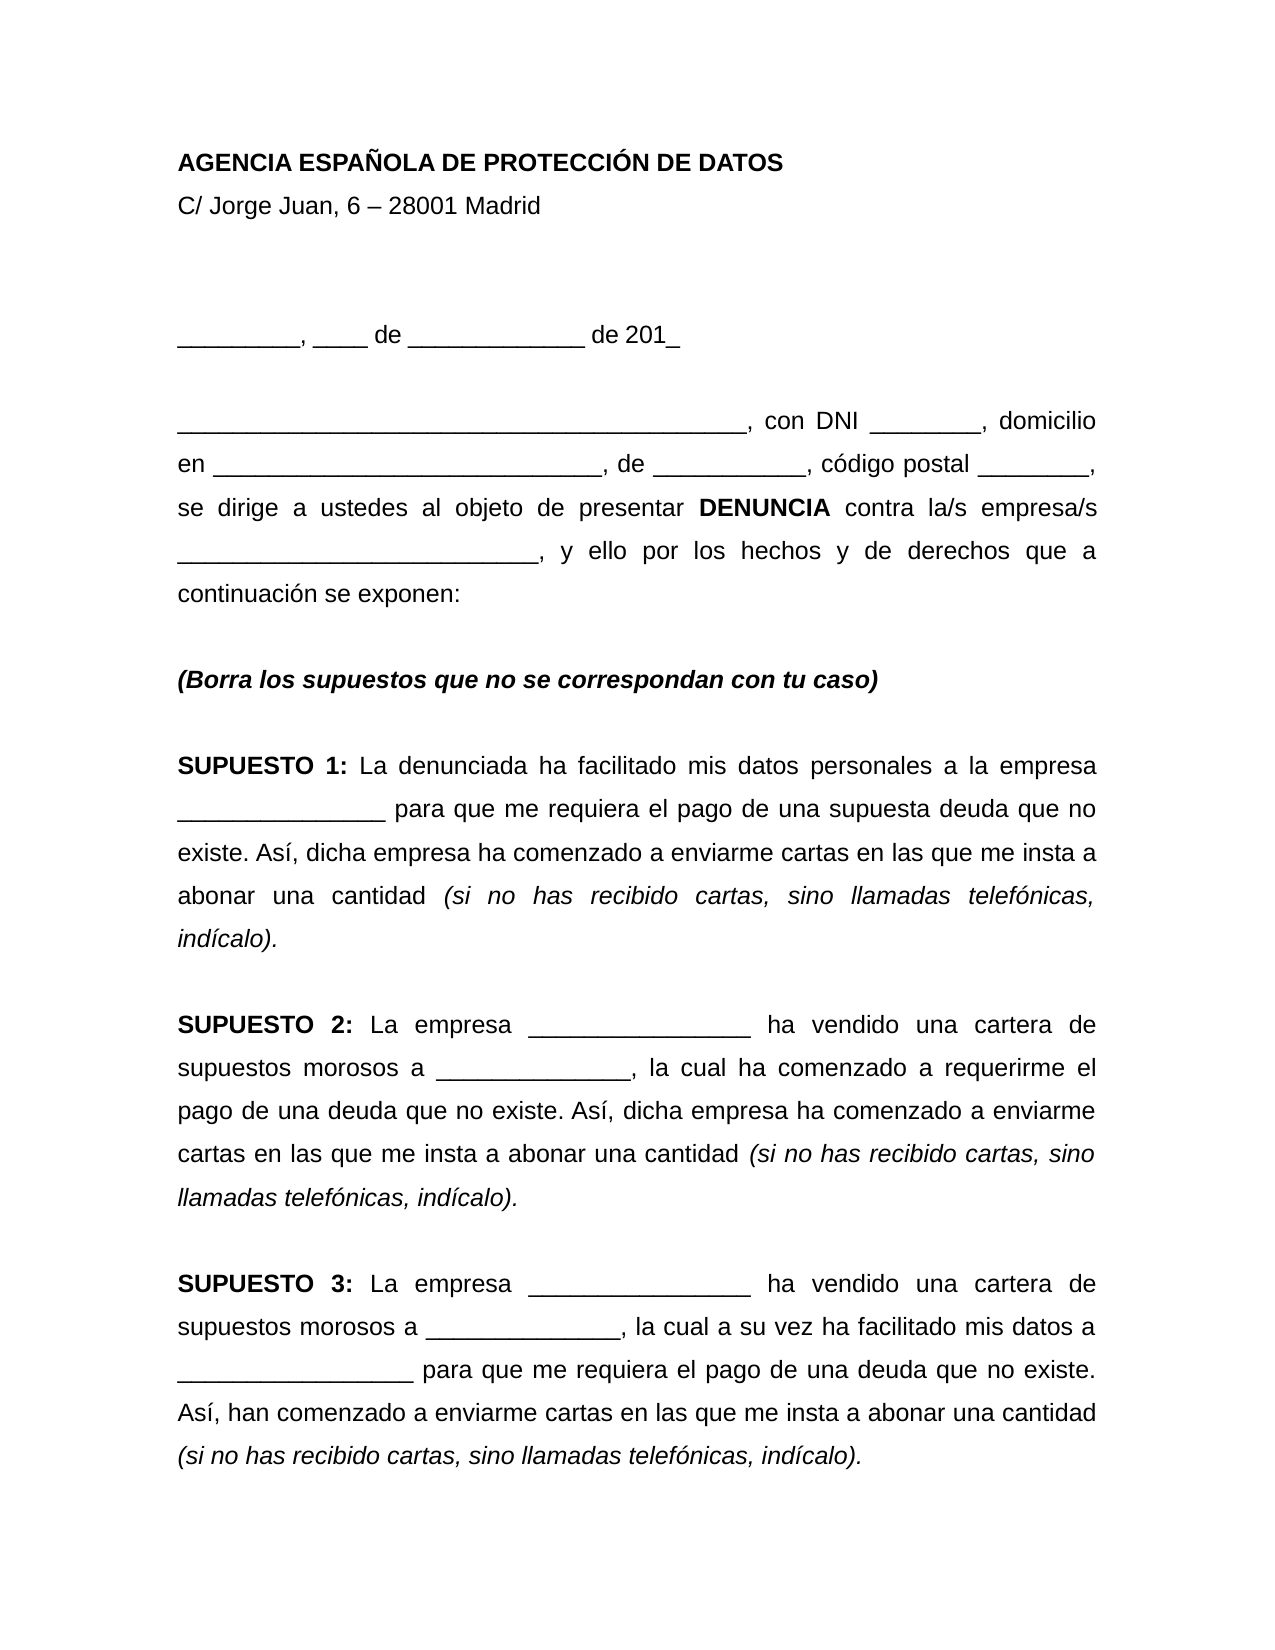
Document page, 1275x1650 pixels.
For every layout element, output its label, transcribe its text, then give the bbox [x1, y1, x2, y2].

text SUPUESTO 3: La empresa ________________ ha vendido una cartera de supuestos morosos a ______________, la cual a su vez ha facilitado mis datos a _________________ para que me requiera el pago de una deuda que no existe. Así, han comenzado a enviarme cartas en las que me insta a abonar una cantidad (si no has recibido cartas, sino llamadas telefónicas, indícalo). [177, 1269, 1098, 1470]
text C/ Jorge Juan, 6 – 28001 Madrid [177, 191, 1098, 219]
text AGENCIA ESPAÑOLA DE PROTECCIÓN DE DATOS [177, 148, 1098, 176]
text SUPUESTO 2: La empresa ________________ ha vendido una cartera de supuestos morosos a ______________, la cual ha comenzado a requerirme el pago de una deuda que no existe. Así, dicha empresa ha comenzado a enviarme cartas en las que me insta a abonar una cantidad (si no has recibido cartas, sino llamadas telefónicas, indícalo). [177, 1010, 1098, 1211]
text _________, ____ de _____________ de 201_ [177, 320, 1098, 349]
text (Borra los supuestos que no se correspondan con tu caso) [177, 665, 1098, 694]
text _________________________________________, con DNI ________, domicilio en ____________________________, de ___________, código postal ________, se dirige a ustedes al objeto de presentar DENUNCIA contra la/s empresa/s __________________________, y ello por los hechos y de derechos que a continuación se exponen: [177, 406, 1098, 608]
text SUPUESTO 1: La denunciada ha facilitado mis datos personales a la empresa _______________ para que me requiera el pago de una supuesta deuda que no existe. Así, dicha empresa ha comenzado a enviarme cartas en las que me insta a abonar una cantidad (si no has recibido cartas, sino llamadas telefónicas, indícalo). [177, 751, 1098, 953]
